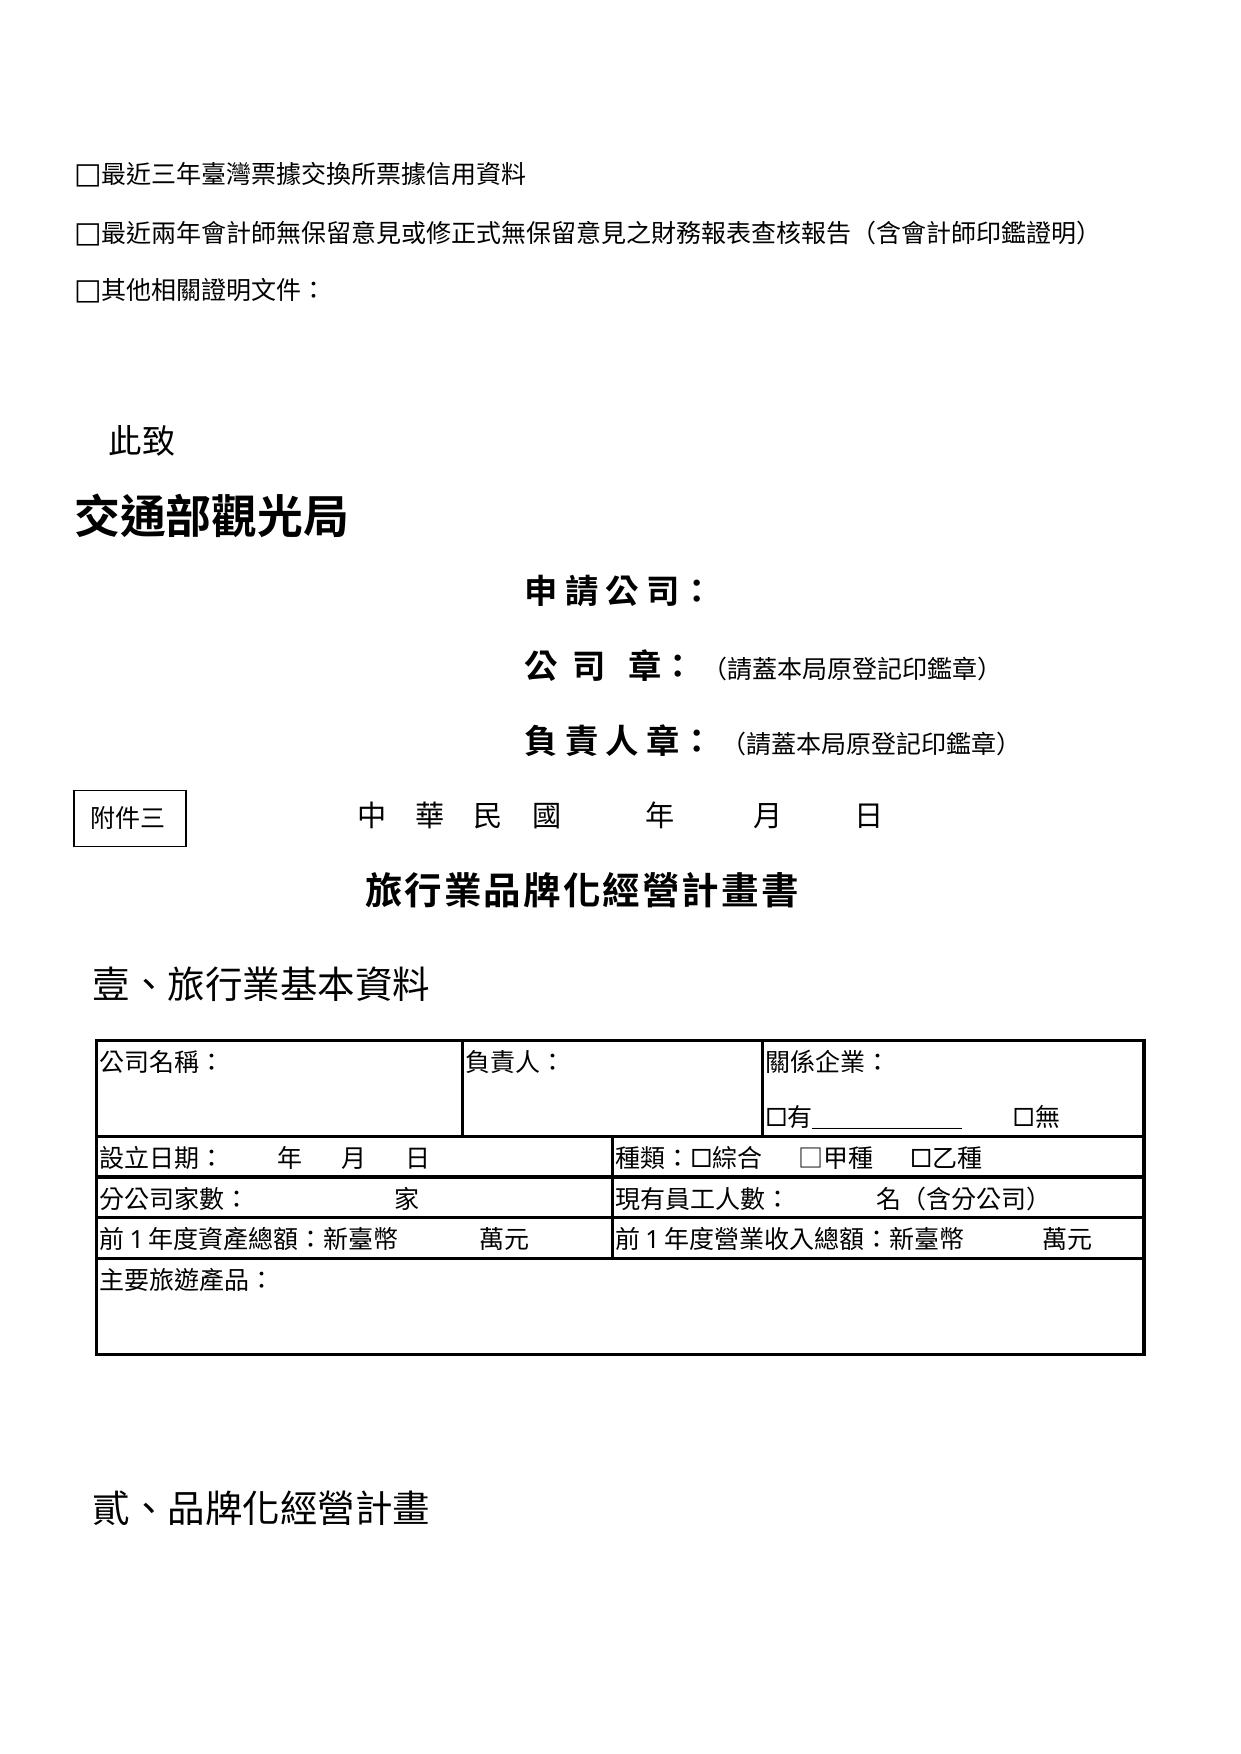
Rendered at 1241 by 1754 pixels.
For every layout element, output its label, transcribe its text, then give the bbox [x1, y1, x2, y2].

text □最近兩年會計師無保留意見或修正式無保留意見之財務報表查核報告（含會計師印鑑證明） [74, 209, 1166, 251]
text 申 請 公 司： [524, 551, 1166, 626]
table_cell 主要旅遊產品： [98, 1260, 1142, 1353]
text 旅行業品牌化經營計畫書 [0, 851, 1166, 926]
table_cell 設立日期： 年 月 日 [98, 1138, 611, 1175]
table_cell 種類：綜合 □甲種 乙種 [614, 1138, 1142, 1175]
table_cell 分公司家數： 家 [98, 1179, 611, 1216]
text 交通部觀光局 [74, 476, 1166, 551]
table_header 公司名稱： [98, 1042, 461, 1135]
text 此致 [74, 401, 1166, 476]
text 貳、品牌化經營計畫 [73, 1468, 1166, 1543]
table_cell 前1年度營業收入總額：新臺幣 萬元 [614, 1219, 1142, 1257]
table_header 關係企業： 有＿＿＿＿＿＿ 無 [764, 1042, 1142, 1135]
table_cell 前1年度資產總額：新臺幣 萬元 [98, 1219, 611, 1257]
table_cell 現有員工人數： 名（含分公司） [614, 1179, 1142, 1216]
text 負 責 人 章： （請蓋本局原登記印鑑章） [524, 701, 1166, 776]
text □其他相關證明文件： [74, 251, 1166, 326]
text 中 華 民 國 年 月 日 [74, 776, 1166, 851]
text 壹、旅行業基本資料 [73, 945, 1166, 1020]
text [75, 791, 185, 846]
text 附件三 [90, 799, 171, 835]
table_header 負責人： [464, 1042, 761, 1135]
text 公 司 章： （請蓋本局原登記印鑑章） [524, 626, 1166, 701]
subtitle □最近三年臺灣票據交換所票據信用資料 [74, 134, 1166, 209]
